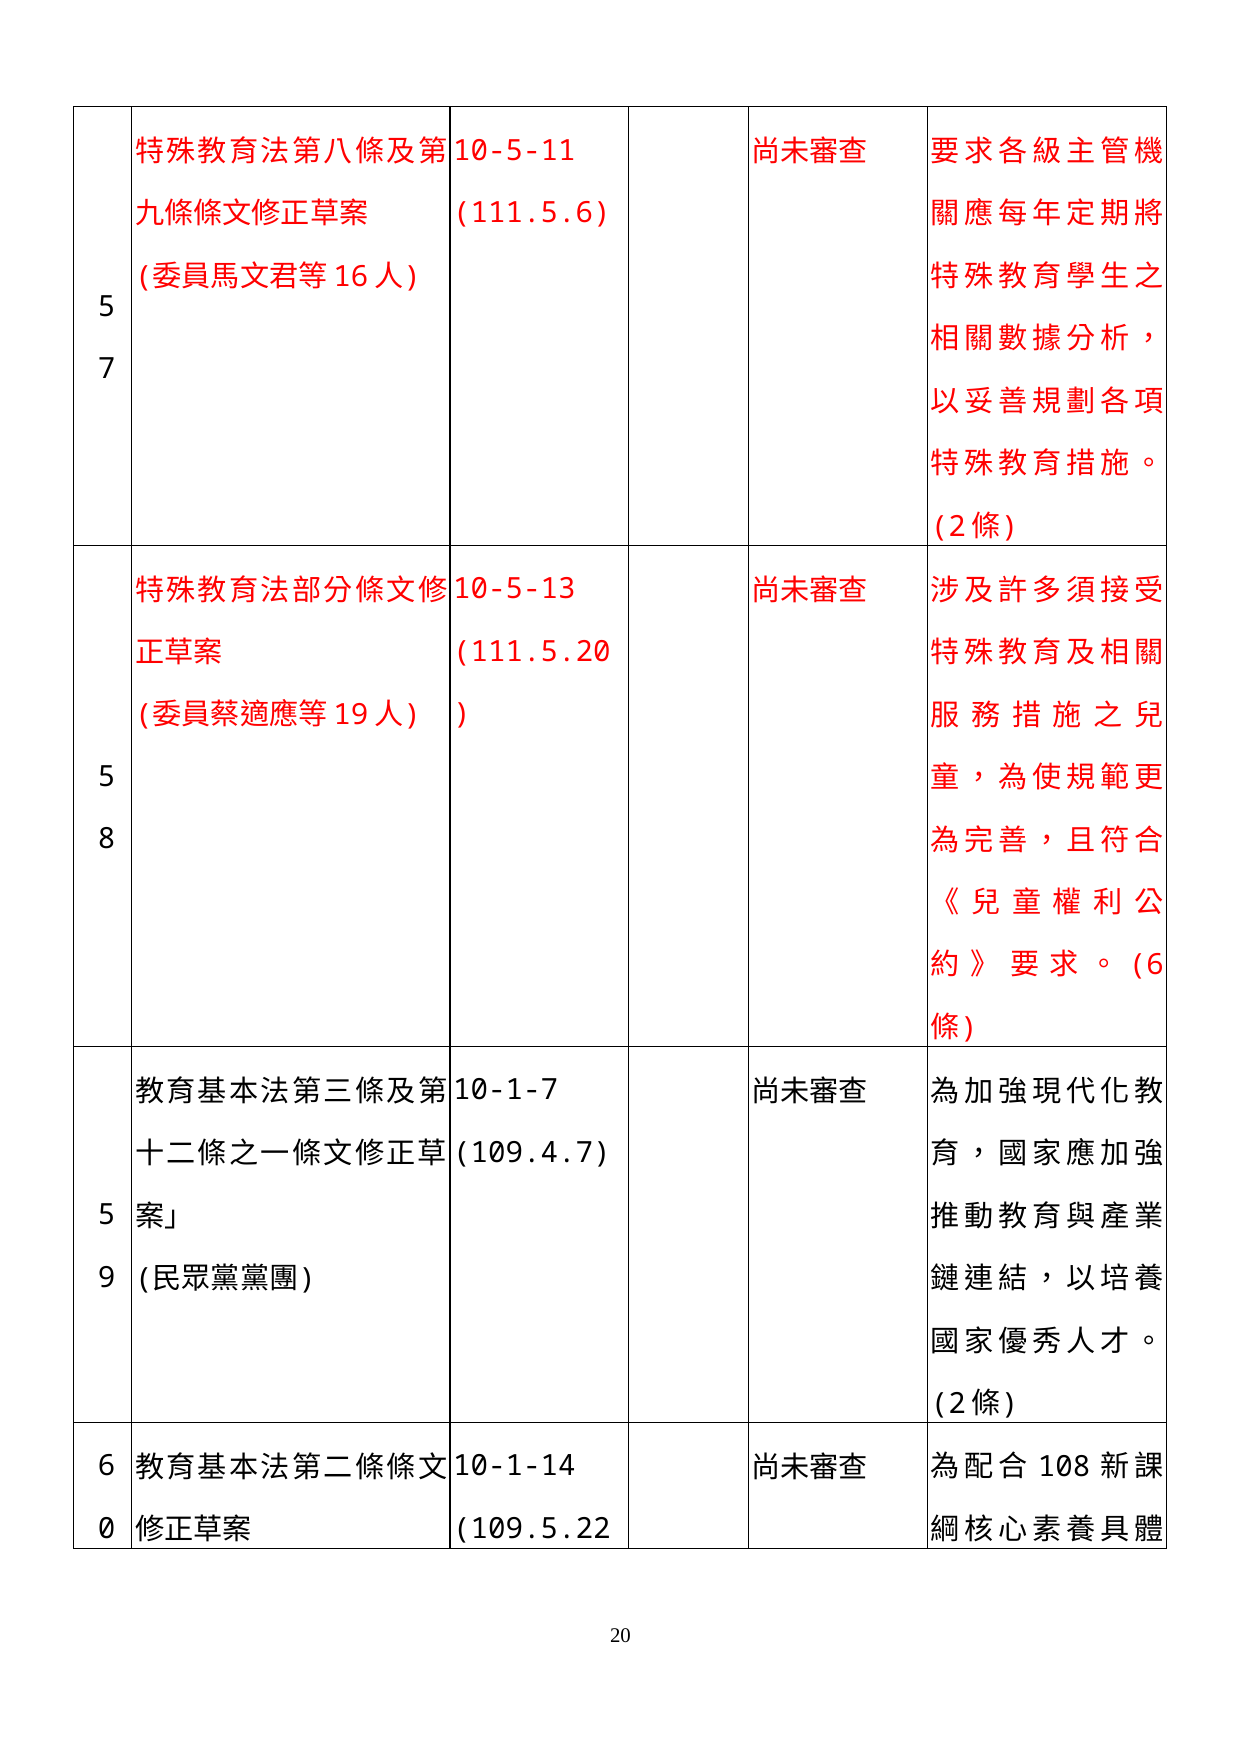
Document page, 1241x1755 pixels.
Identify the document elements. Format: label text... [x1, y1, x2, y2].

table_cell 尚未審查 [749, 107, 927, 544]
table_cell [74, 1423, 131, 1548]
table_cell [629, 107, 748, 544]
table_cell [74, 1047, 131, 1422]
table_cell 教育基本法第三條及第十二條之一條文修正草案」 (民眾黨黨團) [132, 1047, 449, 1422]
table_cell 特殊教育法部分條文修正草案 (委員蔡適應等19人) [132, 546, 449, 1046]
table_cell 涉及許多須接受特殊教育及相關服務措施之兒童，為使規範更為完善，且符合《兒童權利公約》要求。(6條) [928, 546, 1166, 1046]
table_cell 10-1-7 (109.4.7) [451, 1047, 628, 1422]
table_cell 特殊教育法第八條及第九條條文修正草案 (委員馬文君等16人) [132, 107, 449, 544]
table_cell 教育基本法第二條條文修正草案 [132, 1423, 449, 1548]
table_cell 尚未審查 [749, 1423, 927, 1548]
table_cell [629, 1047, 748, 1422]
table_cell [629, 546, 748, 1046]
table_cell 10-5-11 (111.5.6) [451, 107, 628, 544]
table_cell [74, 546, 131, 1046]
table_cell [629, 1423, 748, 1548]
table_cell 尚未審查 [749, 546, 927, 1046]
table_cell 為配合108新課綱核心素養具體 [928, 1423, 1166, 1548]
table_cell 10-1-14 (109.5.22 [451, 1423, 628, 1548]
table_cell 要求各級主管機關應每年定期將特殊教育學生之相關數據分析，以妥善規劃各項特殊教育措施。(2條) [928, 107, 1166, 544]
table_cell 10-5-13 (111.5.20) [451, 546, 628, 1046]
table_cell 為加強現代化教育，國家應加強推動教育與產業鏈連結，以培養國家優秀人才。(2條) [928, 1047, 1166, 1422]
table_cell 尚未審查 [749, 1047, 927, 1422]
table_cell [74, 107, 131, 544]
